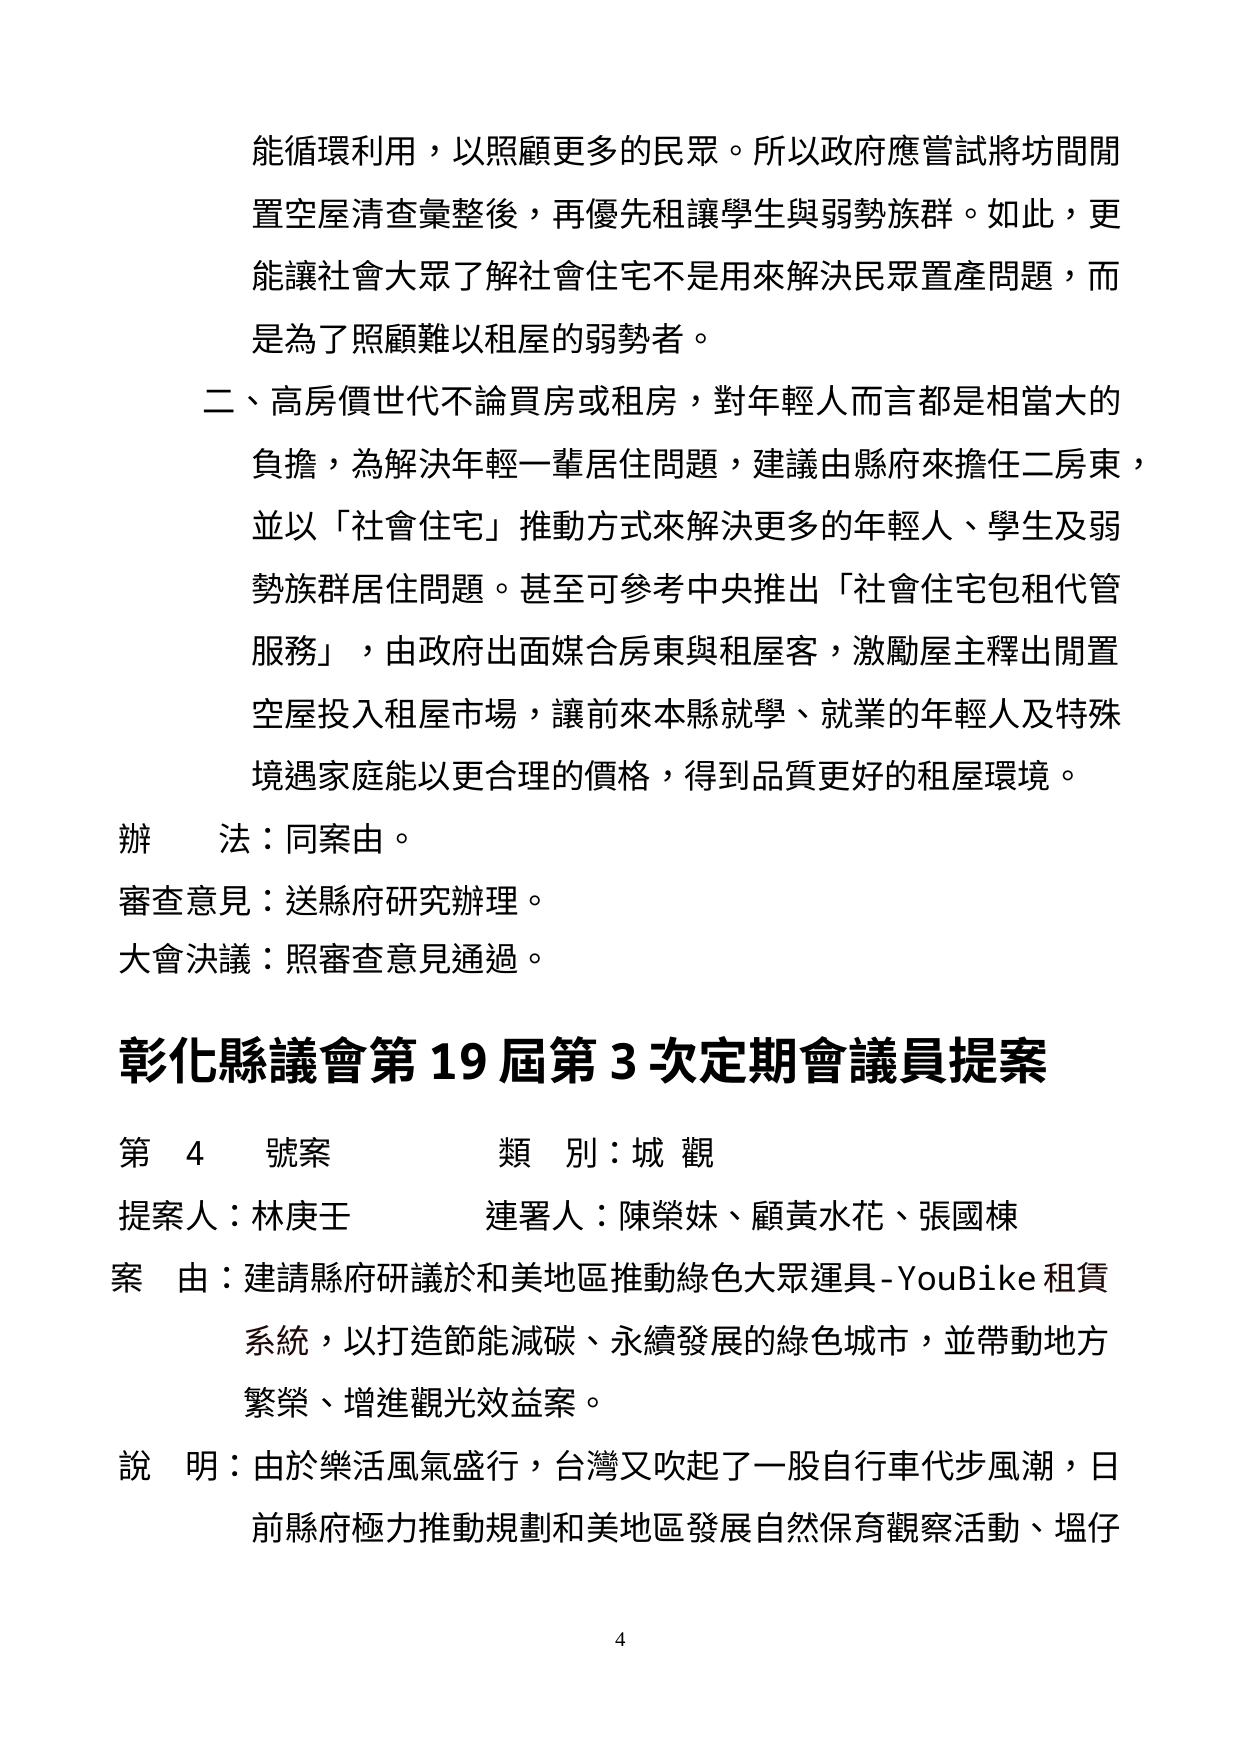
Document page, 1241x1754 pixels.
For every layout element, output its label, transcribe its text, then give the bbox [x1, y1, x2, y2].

text 大會決議：照審查意見通過。 [118, 920, 1122, 985]
text 二、高房價世代不論買房或租房，對年輕人而言都是相當大的負擔，為解決年輕一輩居住問題，建議由縣府來擔任二房東，並以「社會住宅」推動方式來解決更多的年輕人、學生及弱勢族群居住問題。甚至可參考中央推出「社會住宅包租代管服務」，由政府出面媒合房東與租屋客，激勵屋主釋出閒置空屋投入租屋市場，讓前來本縣就學、就業的年輕人及特殊境遇家庭能以更合理的價格，得到品質更好的租屋環境。 [118, 358, 1122, 795]
text 彰化縣議會第19屆第3次定期會議員提案 [118, 985, 1122, 1110]
text 第 4 號案 類 別：城 觀 [118, 1110, 1122, 1172]
text 提案人：林庚壬 連署人：陳榮妹、顧黃水花、張國棟 [118, 1172, 1122, 1235]
text 審查意見：送縣府研究辦理。 [118, 858, 1122, 920]
text 說 明：由於樂活風氣盛行，台灣又吹起了一股自行車代步風潮，日前縣府極力推動規劃和美地區發展自然保育觀察活動、塭仔港觀光營造、伸港聚落探訪、線西產業體驗等重點計畫，在動線方面另規劃設計延伸烏溪自行車道做為支線，沿途亦可欣賞海岸景緻。在員林鎮改制為員林市之後，和美鎮已成為本縣第一大鄉鎮，與和美毗鄰之鹿港鎮已設有公共自行車租賃系統，建請縣府儘速於和美地區規劃YouBike租賃系統，讓民眾使用公共自行車替代私有車輛來作為短程通勤之用，以達到紓解交通壅塞，減低噪音和空氣污染。 [118, 1422, 1122, 1547]
text 辦 法：同案由。 [118, 795, 1122, 858]
text 案 由：建請縣府研議於和美地區推動綠色大眾運具-YouBike租賃系統，以打造節能減碳、永續發展的綠色城市，並帶動地方繁榮、增進觀光效益案。 [110, 1235, 1122, 1422]
text 能循環利用，以照顧更多的民眾。所以政府應嘗試將坊間閒置空屋清查彙整後，再優先租讓學生與弱勢族群。如此，更能讓社會大眾了解社會住宅不是用來解決民眾置產問題，而是為了照顧難以租屋的弱勢者。 [118, 108, 1122, 358]
